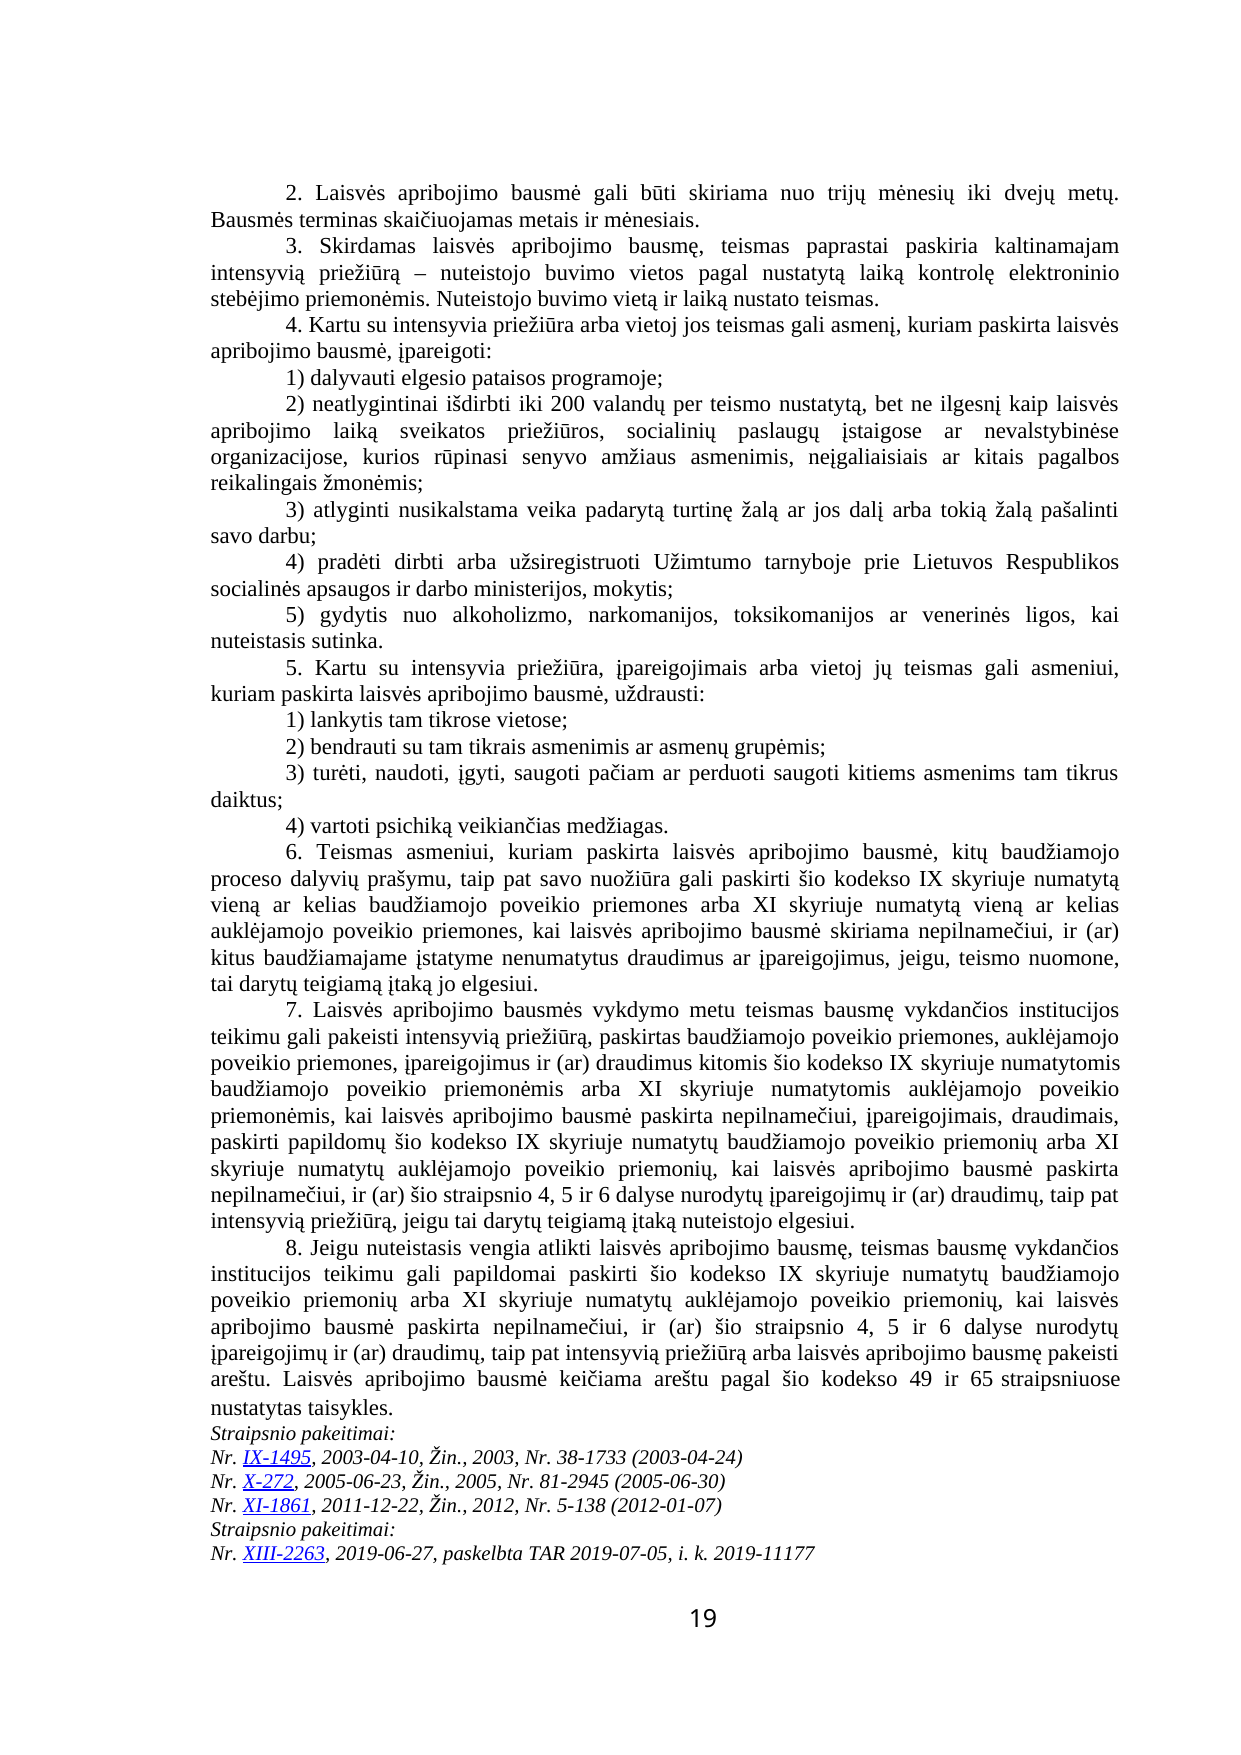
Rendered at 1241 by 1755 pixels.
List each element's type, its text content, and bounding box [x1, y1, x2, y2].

text 1) lankytis tam tikrose vietose; [210, 707, 1120, 733]
text 3) atlyginti nusikalstama veika padarytą turtinę žalą ar jos dalį arba tokią žalą pašalinti savo darbu; [210, 496, 1120, 548]
text 4) pradėti dirbti arba užsiregistruoti Užimtumo tarnyboje prie Lietuvos Respublikos socialinės apsaugos ir darbo ministerijos, mokytis; [210, 548, 1120, 601]
text Nr. X-272, 2005-06-23, Žin., 2005, Nr. 81-2945 (2005-06-30) [210, 1469, 1120, 1493]
text Nr. XI-1861, 2011-12-22, Žin., 2012, Nr. 5-138 (2012-01-07) [210, 1493, 1120, 1517]
text 2) neatlygintinai išdirbti iki 200 valandų per teismo nustatytą, bet ne ilgesnį kaip laisvės apribojimo laiką sveikatos priežiūros, socialinių paslaugų įstaigose ar nevalstybinėse organizacijose, kurios rūpinasi senyvo amžiaus asmenimis, neįgaliaisiais ar kitais pagalbos reikalingais žmonėmis; [210, 390, 1120, 496]
text 4. Kartu su intensyvia priežiūra arba vietoj jos teismas gali asmenį, kuriam paskirta laisvės apribojimo bausmė, įpareigoti: [210, 311, 1120, 364]
text 4) vartoti psichiką veikiančias medžiagas. [210, 812, 1120, 838]
text 5. Kartu su intensyvia priežiūra, įpareigojimais arba vietoj jų teismas gali asmeniui, kuriam paskirta laisvės apribojimo bausmė, uždrausti: [210, 654, 1120, 707]
text Straipsnio pakeitimai: [210, 1421, 1120, 1444]
text Nr. XIII-2263, 2019-06-27, paskelbta TAR 2019-07-05, i. k. 2019-11177 [210, 1541, 1120, 1565]
text Straipsnio pakeitimai: [210, 1517, 1120, 1541]
text 3. Skirdamas laisvės apribojimo bausmę, teismas paprastai paskiria kaltinamajam intensyvią priežiūrą – nuteistojo buvimo vietos pagal nustatytą laiką kontrolę elektroninio stebėjimo priemonėmis. Nuteistojo buvimo vietą ir laiką nustato teismas. [210, 232, 1120, 311]
text Nr. IX-1495, 2003-04-10, Žin., 2003, Nr. 38-1733 (2003-04-24) [210, 1444, 1120, 1469]
text 2) bendrauti su tam tikrais asmenimis ar asmenų grupėmis; [210, 733, 1120, 759]
text 5) gydytis nuo alkoholizmo, narkomanijos, toksikomanijos ar venerinės ligos, kai nuteistasis sutinka. [210, 601, 1120, 654]
text 7. Laisvės apribojimo bausmės vykdymo metu teismas bausmę vykdančios institucijos teikimu gali pakeisti intensyvią priežiūrą, paskirtas baudžiamojo poveikio priemones, auklėjamojo poveikio priemones, įpareigojimus ir (ar) draudimus kitomis šio kodekso IX skyriuje numatytomis baudžiamojo poveikio priemonėmis arba XI skyriuje numatytomis auklėjamojo poveikio priemonėmis, kai laisvės apribojimo bausmė paskirta nepilnamečiui, įpareigojimais, draudimais, paskirti papildomų šio kodekso IX skyriuje numatytų baudžiamojo poveikio priemonių arba XI skyriuje numatytų auklėjamojo poveikio priemonių, kai laisvės apribojimo bausmė paskirta nepilnamečiui, ir (ar) šio straipsnio 4, 5 ir 6 dalyse nurodytų įpareigojimų ir (ar) draudimų, taip pat intensyvią priežiūrą, jeigu tai darytų teigiamą įtaką nuteistojo elgesiui. [210, 996, 1120, 1234]
text 8. Jeigu nuteistasis vengia atlikti laisvės apribojimo bausmę, teismas bausmę vykdančios institucijos teikimu gali papildomai paskirti šio kodekso IX skyriuje numatytų baudžiamojo poveikio priemonių arba XI skyriuje numatytų auklėjamojo poveikio priemonių, kai laisvės apribojimo bausmė paskirta nepilnamečiui, ir (ar) šio straipsnio 4, 5 ir 6 dalyse nurodytų įpareigojimų ir (ar) draudimų, taip pat intensyvią priežiūrą arba laisvės apribojimo bausmę pakeisti areštu. Laisvės apribojimo bausmė keičiama areštu pagal šio kodekso 49 ir 65 straipsniuose nustatytas taisykles. [210, 1234, 1120, 1421]
text 2. Laisvės apribojimo bausmė gali būti skiriama nuo trijų mėnesių iki dvejų metų. Bausmės terminas skaičiuojamas metais ir mėnesiais. [210, 179, 1120, 232]
text 6. Teismas asmeniui, kuriam paskirta laisvės apribojimo bausmė, kitų baudžiamojo proceso dalyvių prašymu, taip pat savo nuožiūra gali paskirti šio kodekso IX skyriuje numatytą vieną ar kelias baudžiamojo poveikio priemones arba XI skyriuje numatytą vieną ar kelias auklėjamojo poveikio priemones, kai laisvės apribojimo bausmė skiriama nepilnamečiui, ir (ar) kitus baudžiamajame įstatyme nenumatytus draudimus ar įpareigojimus, jeigu, teismo nuomone, tai darytų teigiamą įtaką jo elgesiui. [210, 838, 1120, 996]
text 3) turėti, naudoti, įgyti, saugoti pačiam ar perduoti saugoti kitiems asmenims tam tikrus daiktus; [210, 759, 1120, 812]
text 1) dalyvauti elgesio pataisos programoje; [210, 364, 1120, 390]
